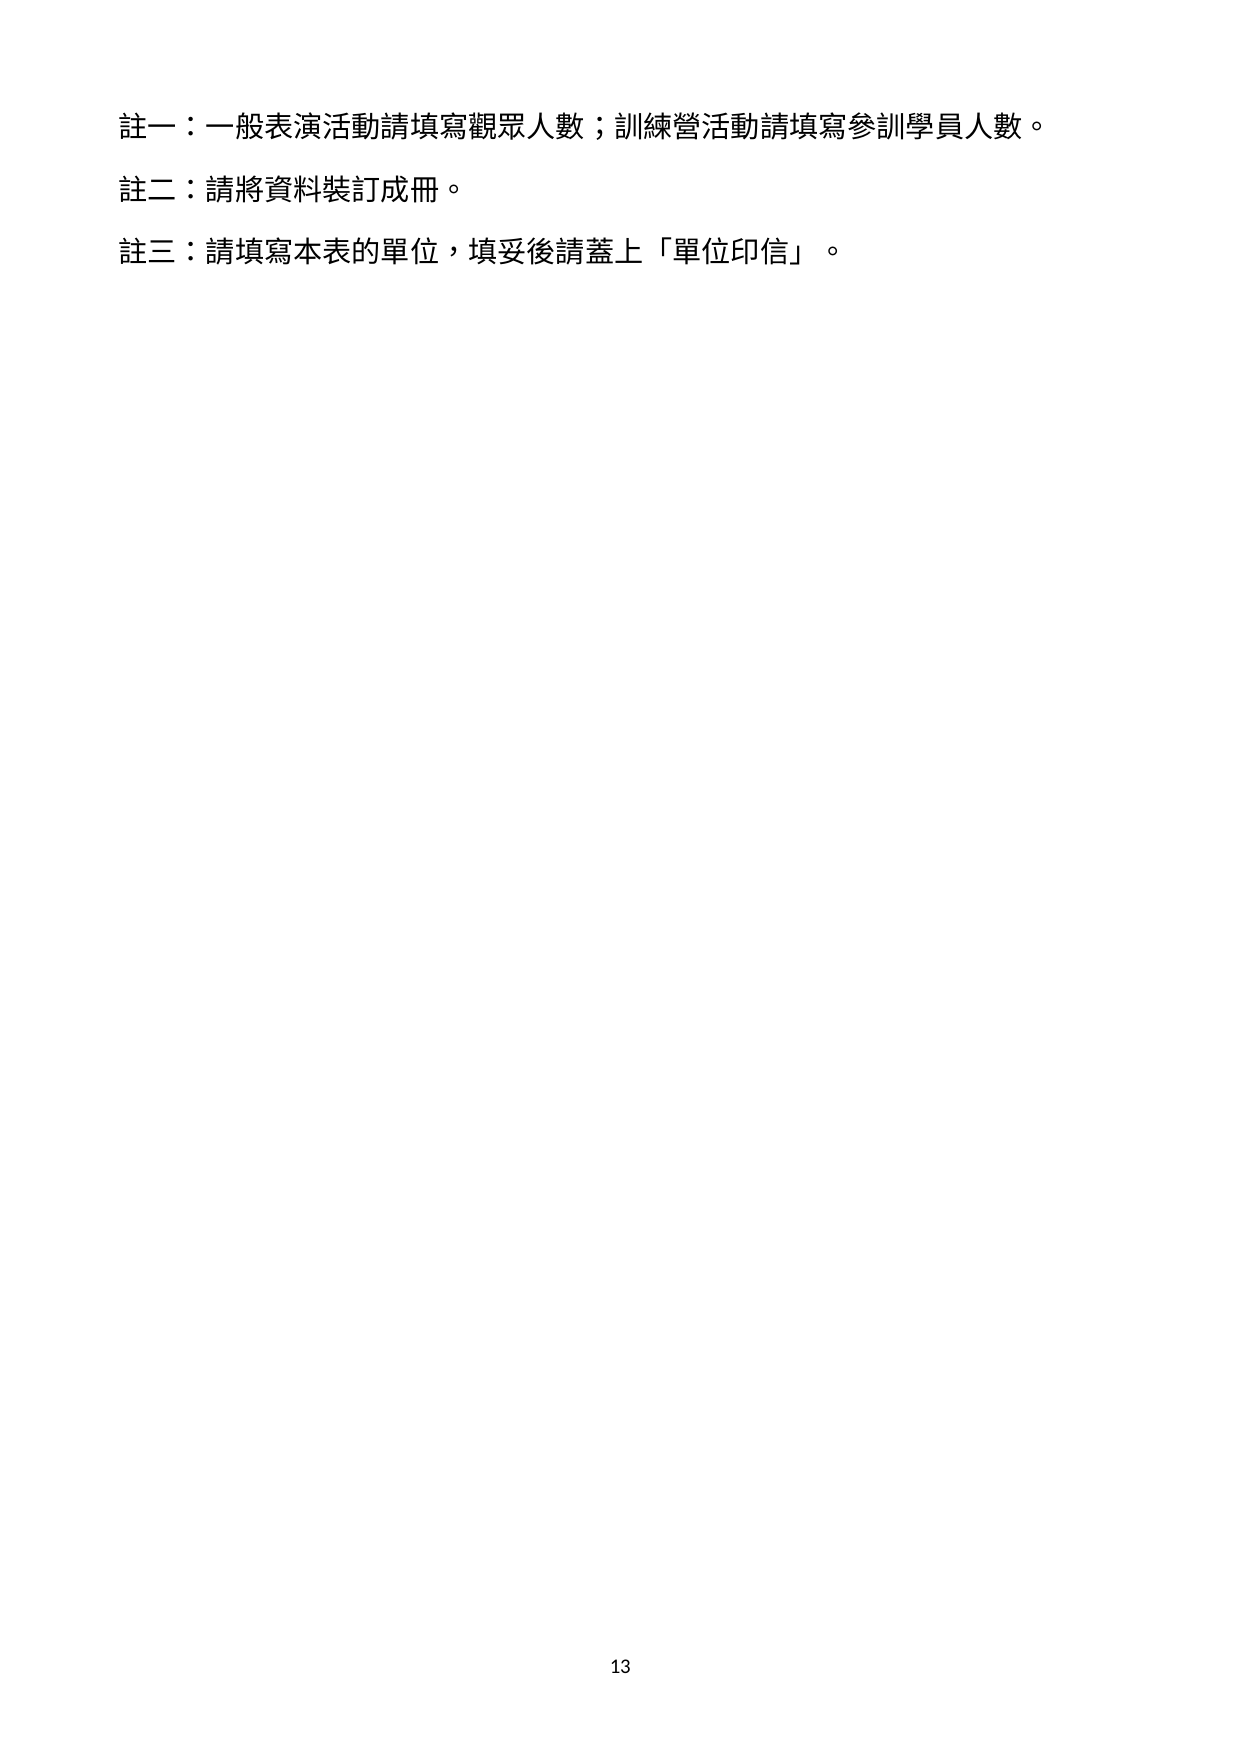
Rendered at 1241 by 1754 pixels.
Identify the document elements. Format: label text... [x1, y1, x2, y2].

text 註一：一般表演活動請填寫觀眾人數；訓練營活動請填寫參訓學員人數。 [118, 83, 1122, 146]
text 註三：請填寫本表的單位，填妥後請蓋上「單位印信」。 [118, 208, 1122, 271]
text 註二：請將資料裝訂成冊。 [118, 146, 1122, 208]
